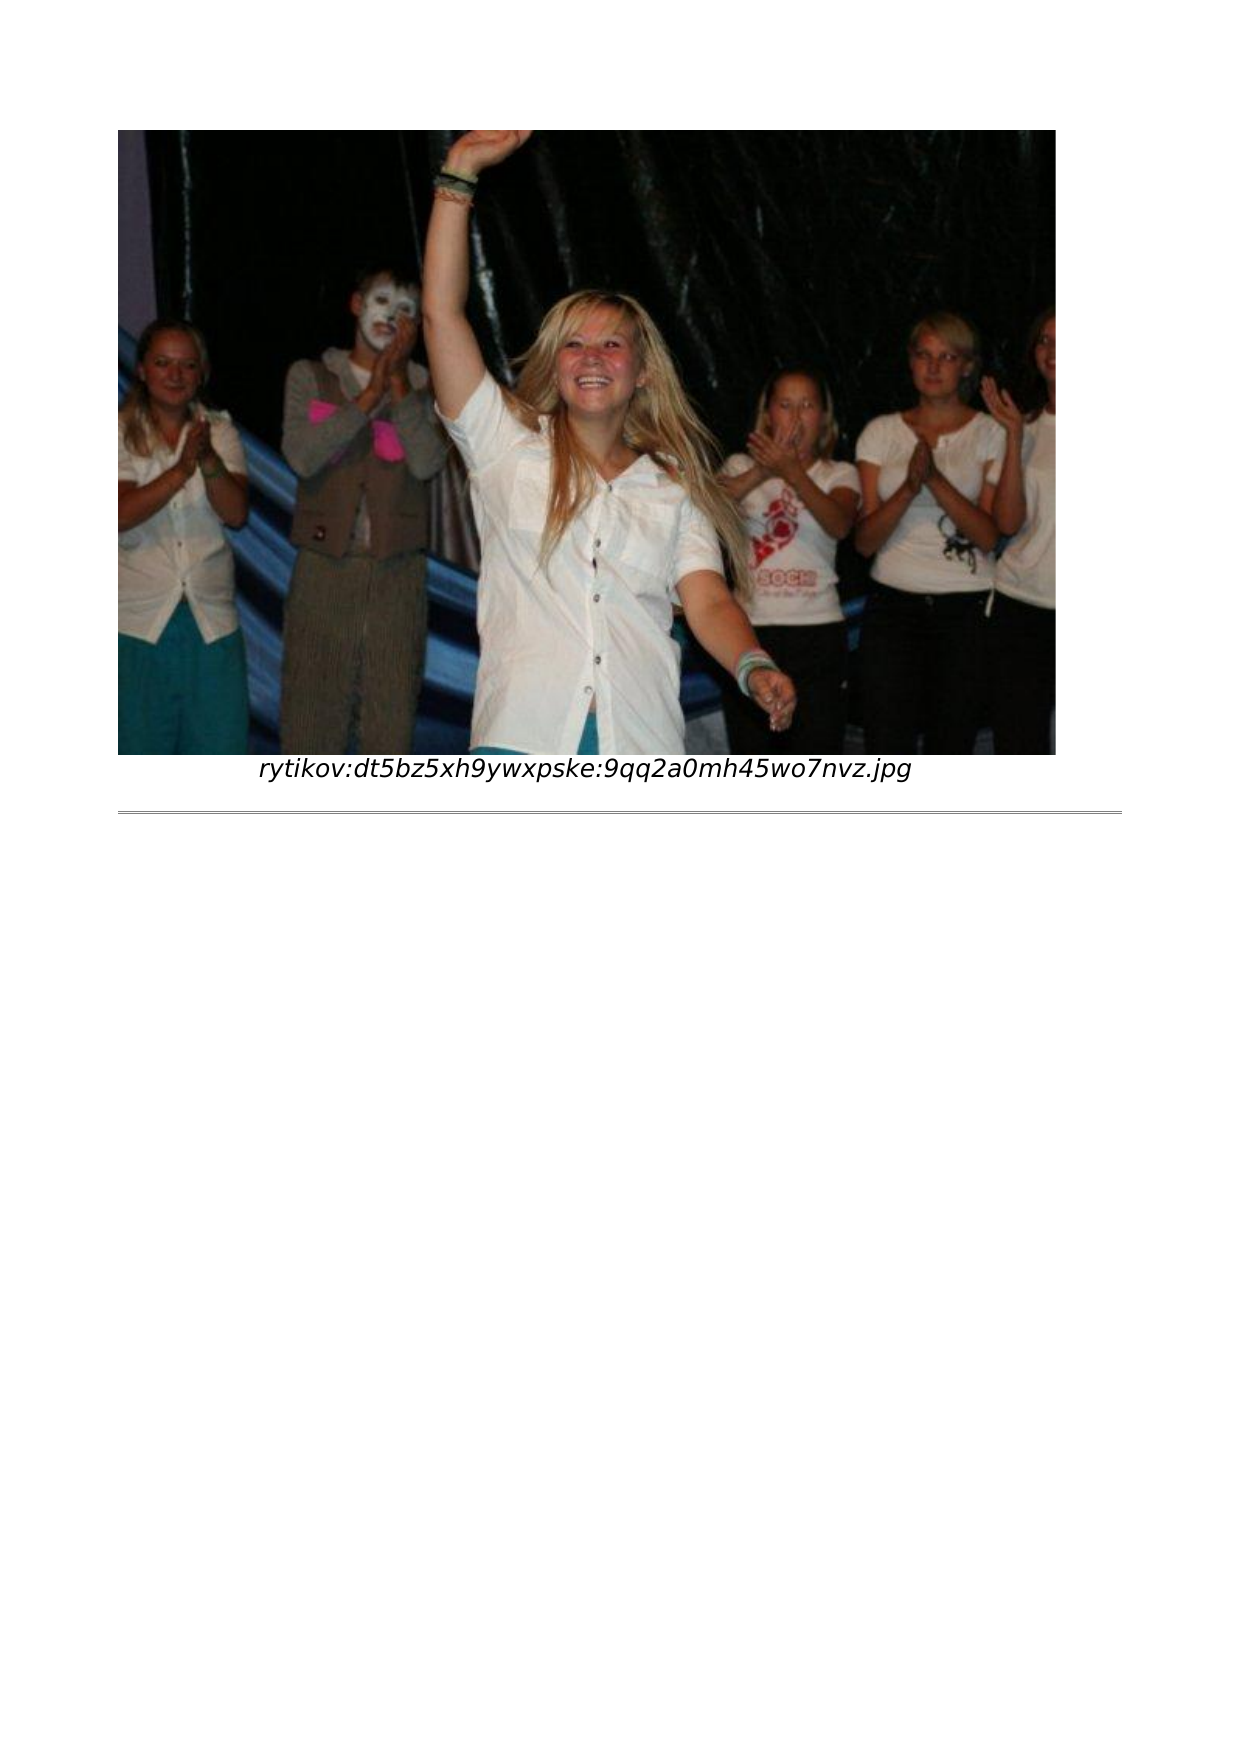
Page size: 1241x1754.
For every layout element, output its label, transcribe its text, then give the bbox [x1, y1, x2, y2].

text rytikov:dt5bz5xh9ywxpske:9qq2a0mh45wo7nvz.jpg [118, 755, 1056, 784]
picture [118, 130, 1056, 755]
